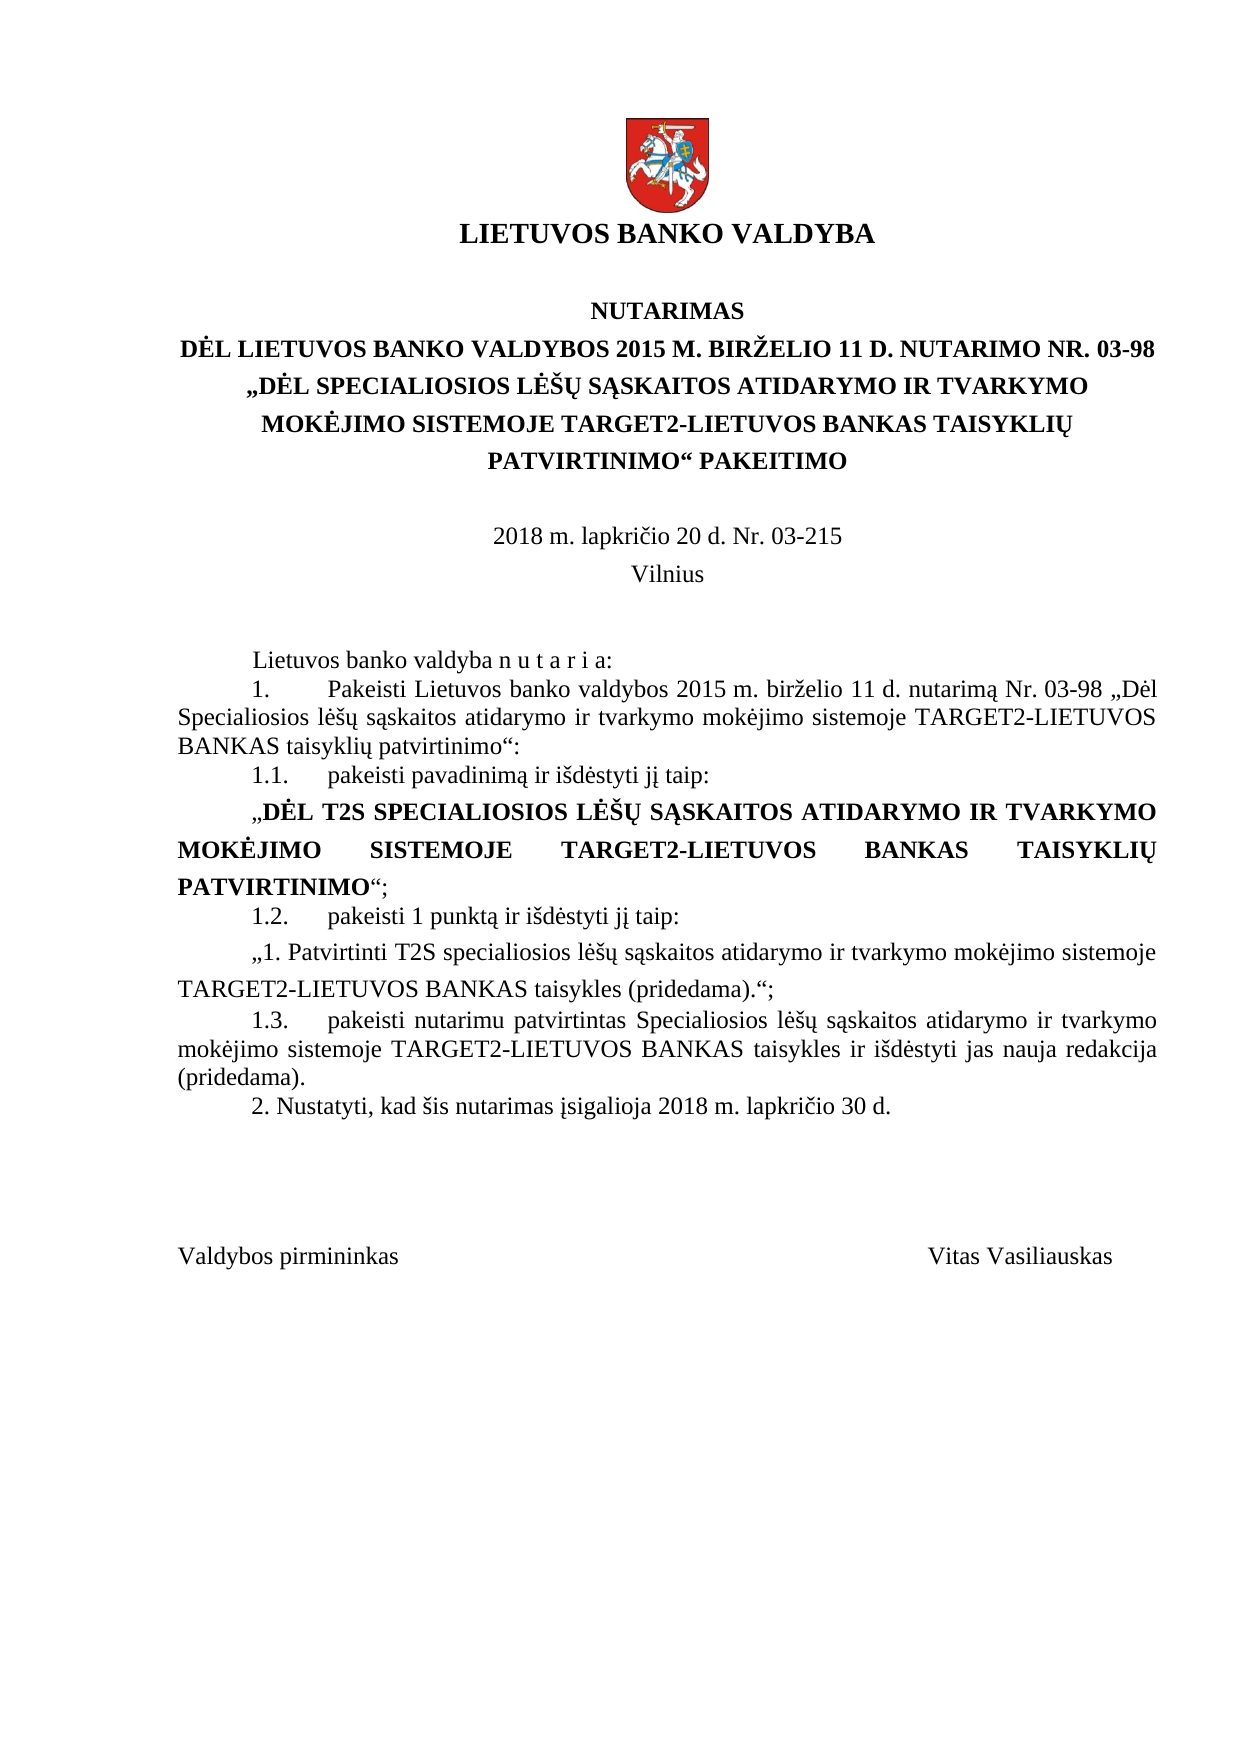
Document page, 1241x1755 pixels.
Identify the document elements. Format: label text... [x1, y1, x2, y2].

text Lietuvos banko valdyba n u t a r i a: [177, 645, 1158, 674]
text „1. Patvirtinti T2S specialiosios lėšų sąskaitos atidarymo ir tvarkymo mokėjimo sistemoje TARGET2-LIETUVOS BANKAS taisykles (pridedama).“; [177, 930, 1158, 1005]
text 1.3. pakeisti nutarimu patvirtintas Specialiosios lėšų sąskaitos atidarymo ir tvarkymo mokėjimo sistemoje TARGET2-LIETUVOS BANKAS taisykles ir išdėstyti jas nauja redakcija (pridedama). [177, 1005, 1158, 1091]
text DĖL LIETUVOS BANKO VALDYBOS 2015 M. BIRŽELIO 11 D. NUTARIMO NR. 03-98 „DĖL SPECIALIOSIOS LĖŠŲ SĄSKAITOS ATIDARYMO IR TVARKYMO MOKĖJIMO SISTEMOJE TARGET2-LIETUVOS BANKAS TAISYKLIŲ PATVIRTINIMO“ PAKEITIMO [177, 325, 1158, 475]
text NUTARIMAS [177, 287, 1158, 325]
text „DĖL T2S SPECIALIOSIOS LĖŠŲ SĄSKAITOS ATIDARYMO IR TVARKYMO MOKĖJIMO SISTEMOJE TARGET2-LIETUVOS BANKAS TAISYKLIŲ PATVIRTINIMO“; [177, 789, 1158, 901]
text 1.2. pakeisti 1 punktą ir išdėstyti jį taip: [177, 901, 1158, 930]
text 2018 m. lapkričio 20 d. Nr. 03-215 [177, 512, 1158, 550]
text 1. Pakeisti Lietuvos banko valdybos 2015 m. birželio 11 d. nutarimą Nr. 03-98 „Dėl Specialiosios lėšų sąskaitos atidarymo ir tvarkymo mokėjimo sistemoje TARGET2-LIETUVOS BANKAS taisyklių patvirtinimo“: [177, 674, 1158, 760]
text Vilnius [177, 550, 1158, 587]
text 2. Nustatyti, kad šis nutarimas įsigalioja 2018 m. lapkričio 30 d. [177, 1091, 1158, 1120]
text 1.1. pakeisti pavadinimą ir išdėstyti jį taip: [177, 760, 1158, 789]
text LIETUVOS BANKO VALDYBA [177, 212, 1158, 250]
subtitle Valdybos pirmininkas Vitas Vasiliauskas [177, 1232, 1158, 1270]
